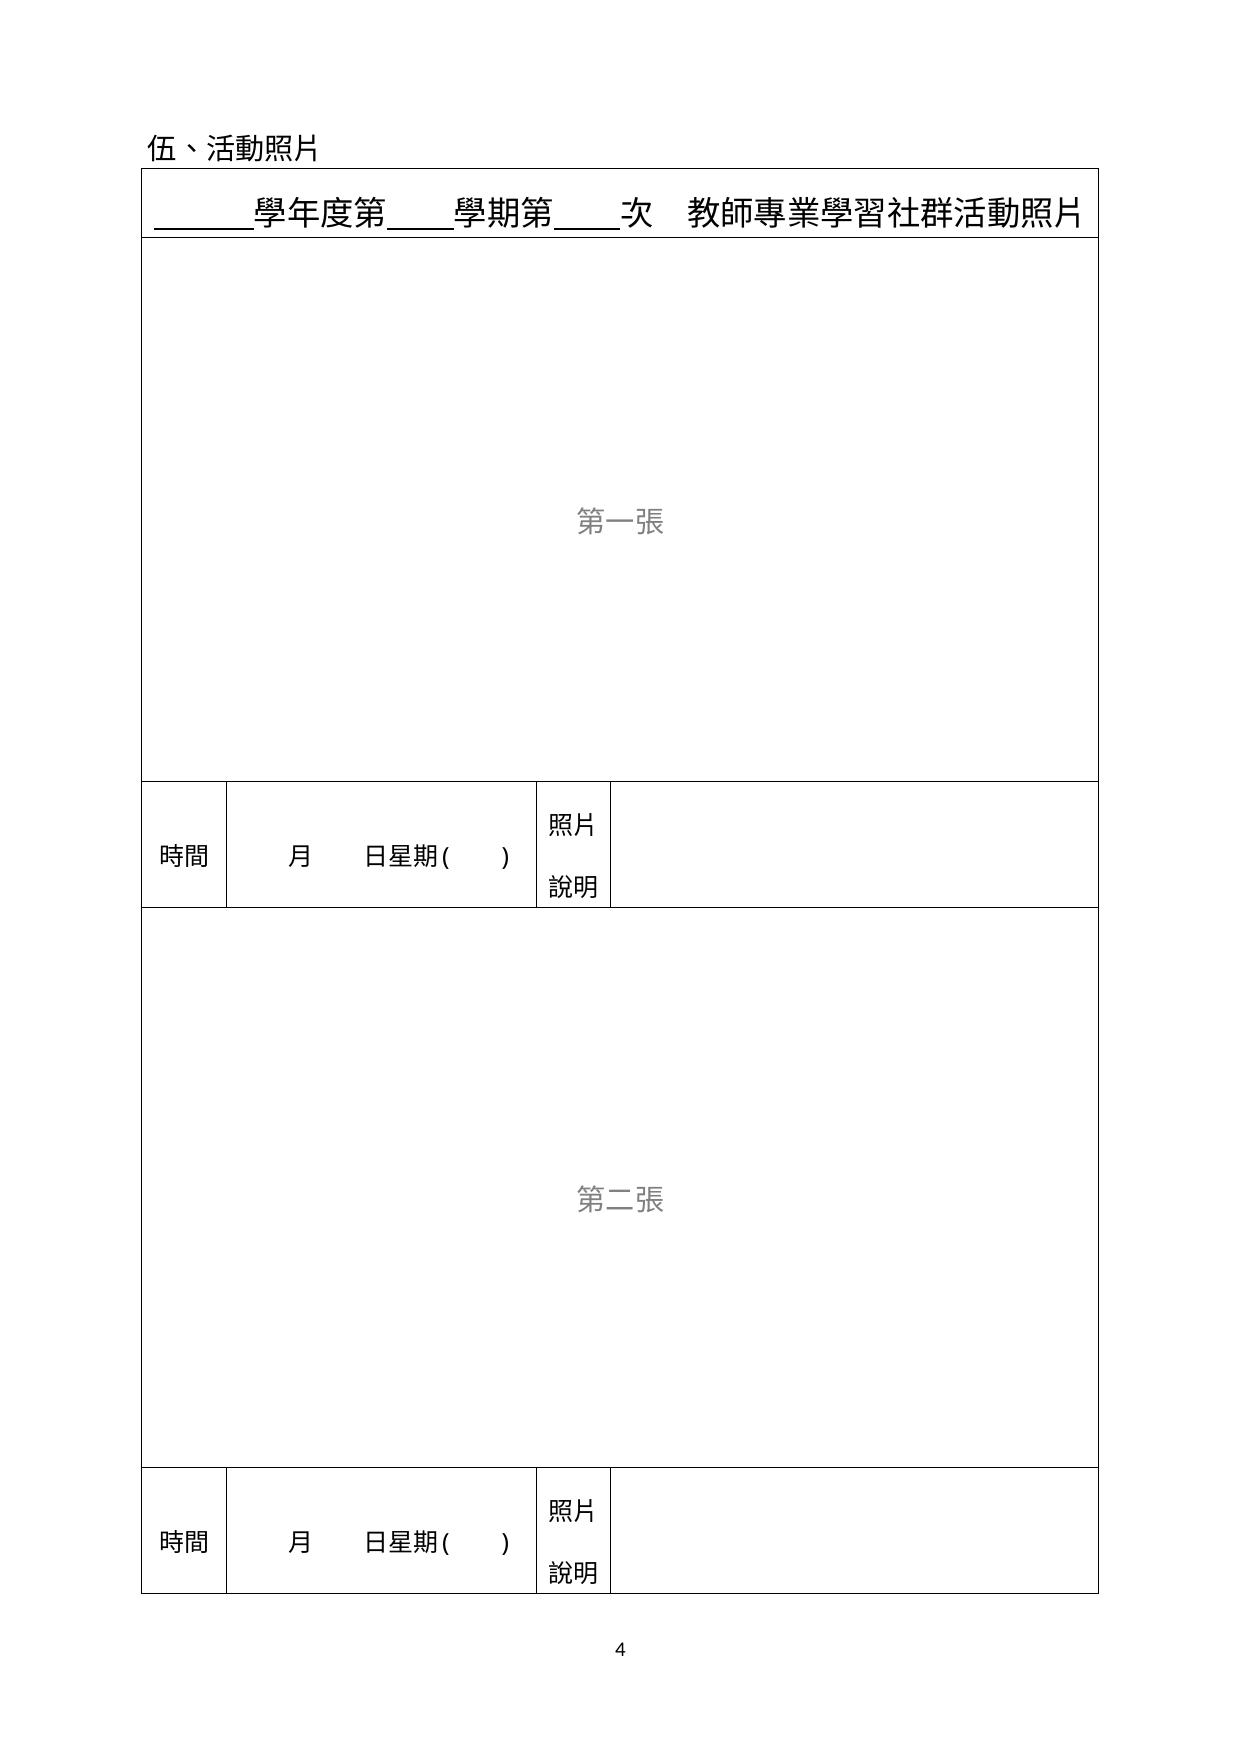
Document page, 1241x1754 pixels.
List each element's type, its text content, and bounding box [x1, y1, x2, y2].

table_cell 月 日星期( ) [227, 782, 536, 907]
table_cell 照片說明 [537, 782, 610, 907]
table_cell [611, 782, 1098, 907]
text 伍、活動照片 [148, 105, 1093, 168]
table_cell [611, 1468, 1098, 1593]
table_cell 時間 [142, 1468, 226, 1593]
table_cell 月 日星期( ) [227, 1468, 536, 1593]
table_cell 第一張 [142, 238, 1098, 781]
table_cell 照片說明 [537, 1468, 610, 1593]
table_cell 時間 [142, 782, 226, 907]
table_cell 第二張 [142, 908, 1098, 1467]
table_header 學年度第 學期第 次 教師專業學習社群活動照片 [142, 169, 1098, 237]
